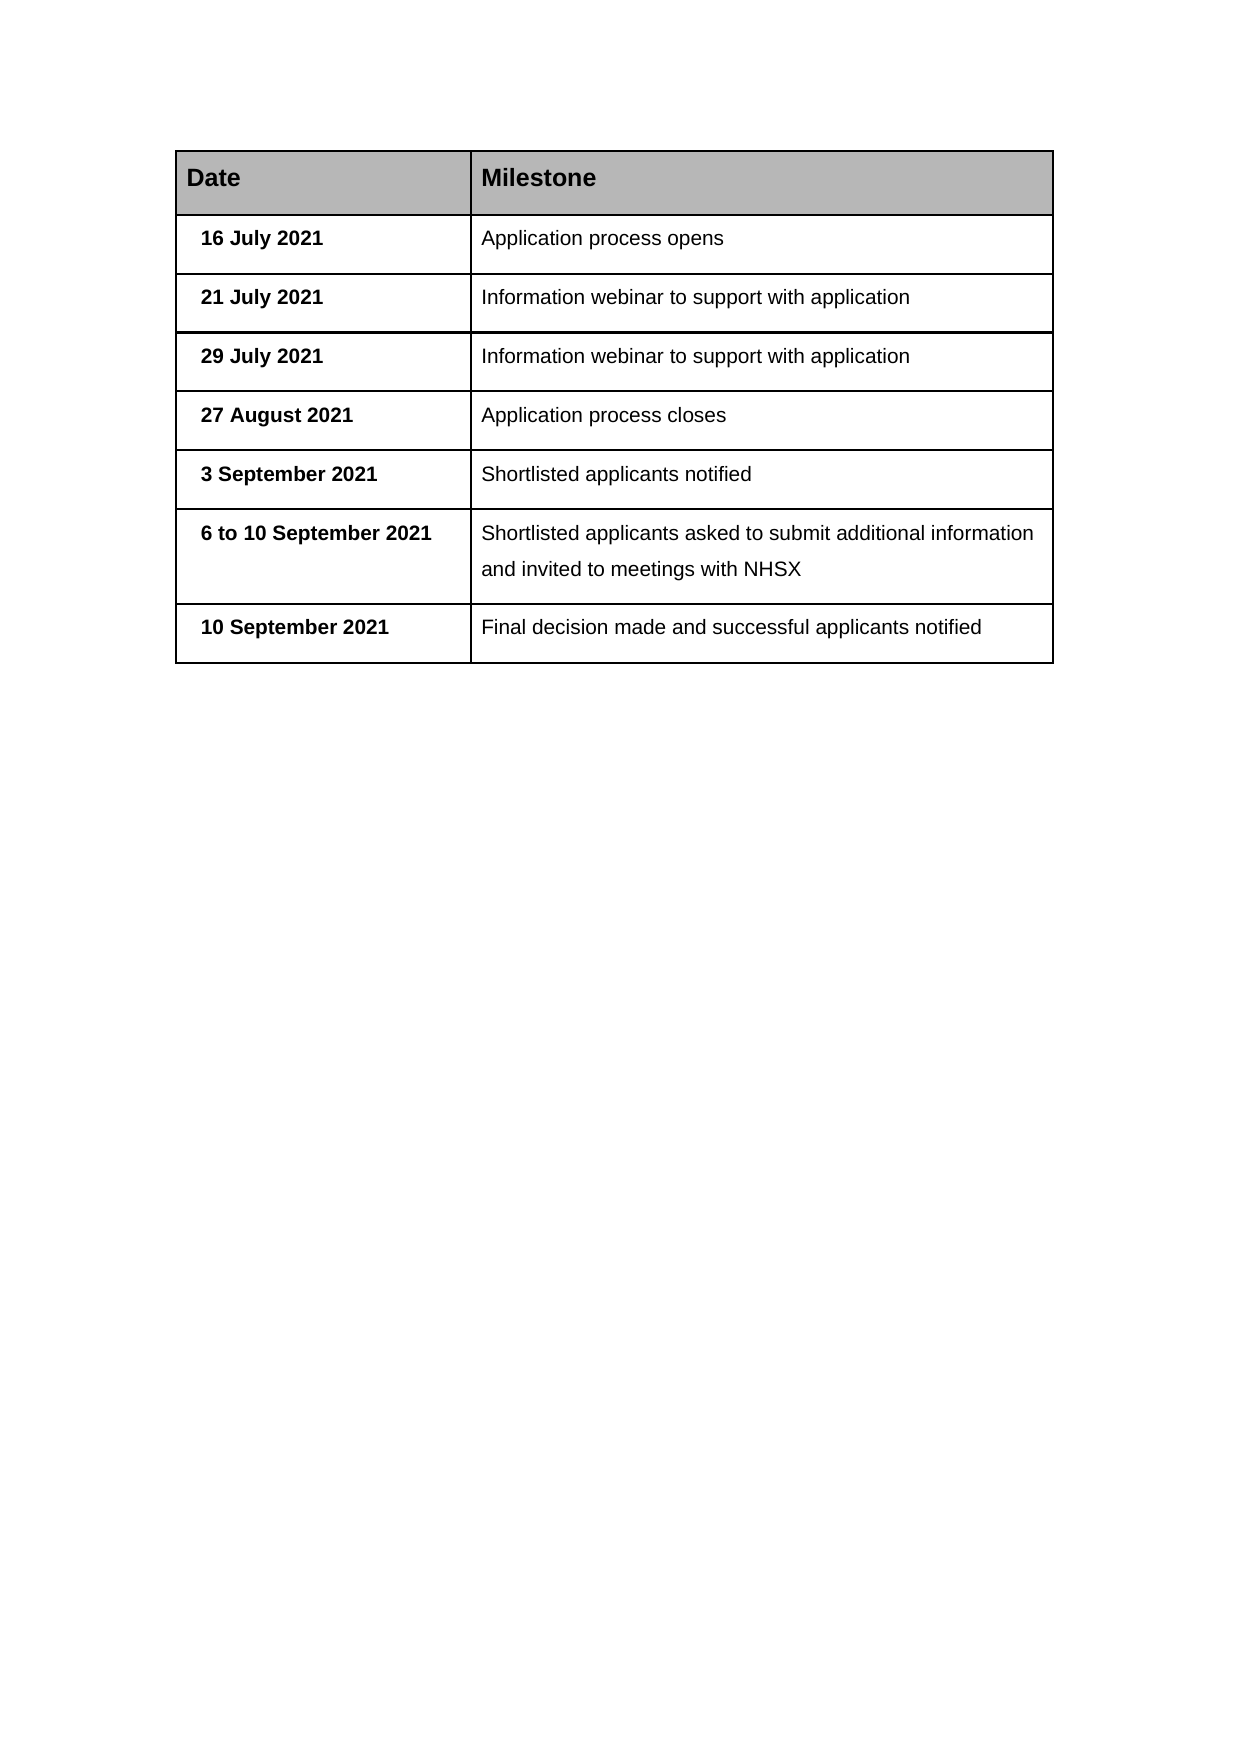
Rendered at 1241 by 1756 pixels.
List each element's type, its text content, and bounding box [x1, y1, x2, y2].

table_cell Application process opens [472, 216, 1052, 272]
table_cell Information webinar to support with application [472, 275, 1052, 331]
table_cell 16 July 2021 [177, 216, 470, 272]
table_cell 29 July 2021 [177, 334, 470, 390]
table_cell 10 September 2021 [177, 605, 470, 662]
table_cell 6 to 10 September 2021 [177, 510, 470, 603]
table_cell Shortlisted applicants asked to submit additional information and invited to meetings with NHSX [472, 510, 1052, 603]
table_header Date [177, 152, 470, 214]
table_cell 27 August 2021 [177, 392, 470, 449]
table_cell Final decision made and successful applicants notified [472, 605, 1052, 662]
table_cell 21 July 2021 [177, 275, 470, 331]
table_cell 3 September 2021 [177, 451, 470, 508]
table_cell Application process closes [472, 392, 1052, 449]
table_header Milestone [472, 152, 1052, 214]
table_cell Shortlisted applicants notified [472, 451, 1052, 508]
table_cell Information webinar to support with application [472, 334, 1052, 390]
